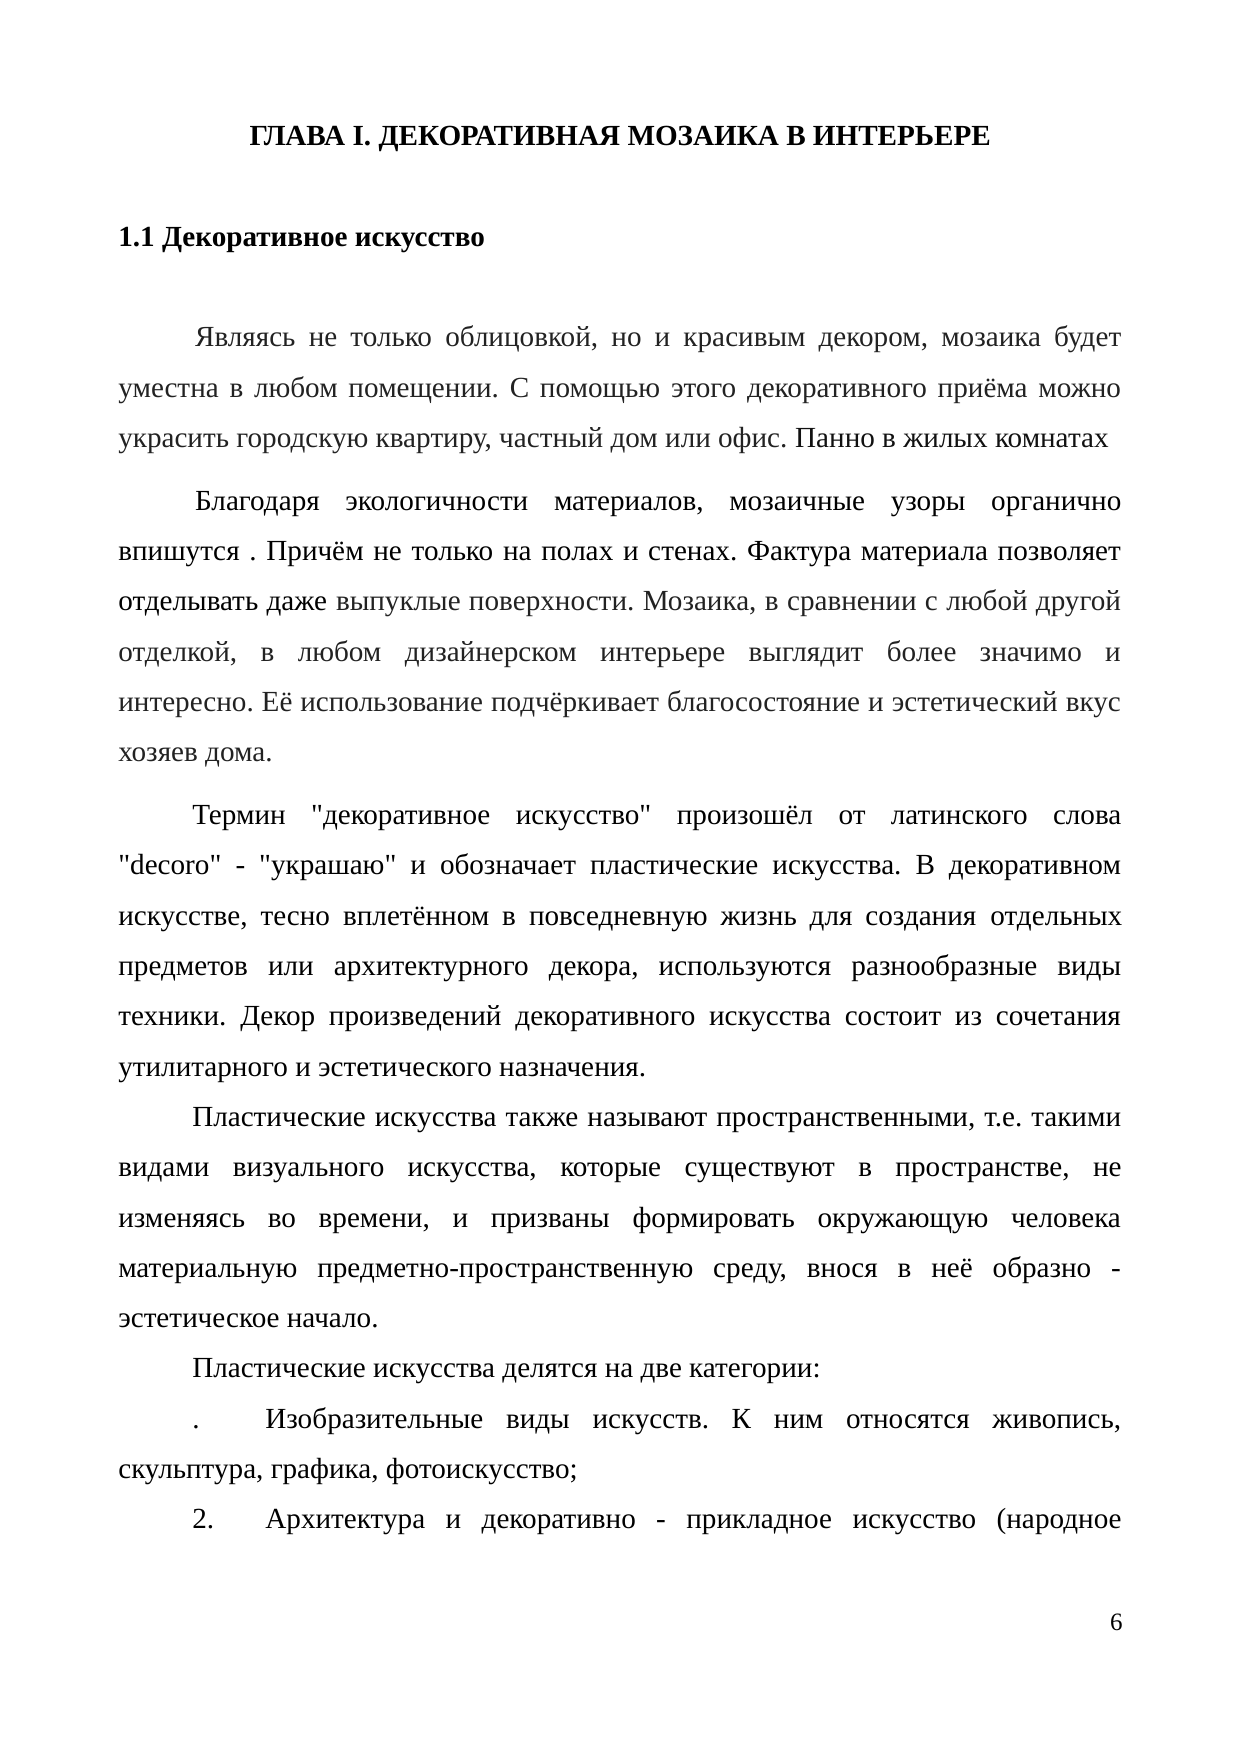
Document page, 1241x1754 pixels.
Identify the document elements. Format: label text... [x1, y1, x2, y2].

subtitle Глава I. Декоративная МОЗАИКА в интерьере [118, 118, 1122, 152]
text Термин "декоративное искусство" произошёл от латинского слова "decorо" - "украшаю" и обозначает пластические искусства. В декоративном искусстве, тесно вплетённом в повседневную жизнь для создания отдельных предметов или архитектурного декора, используются разнообразные виды техники. Декор произведений декоративного искусства состоит из сочетания утилитарного и эстетического назначения. [118, 797, 1122, 1082]
text Являясь не только облицовкой, но и красивым декором, мозаика будет уместна в любом помещении. С помощью этого декоративного приёма можно украсить городскую квартиру, частный дом или офис. Панно в жилых комнатах [118, 319, 1122, 453]
text Пластические искусства делятся на две категории: [118, 1351, 1122, 1384]
subtitle 1.1 Декоративное искусство [118, 219, 1122, 252]
text Благодаря экологичности материалов, мозаичные узоры органично впишутся . Причём не только на полах и стенах. Фактура материала позволяет отделывать даже выпуклые поверхности. Мозаика, в сравнении с любой другой отделкой, в любом дизайнерском интерьере выглядит более значимо и интересно. Её использование подчёркивает благосостояние и эстетический вкус хозяев дома. [118, 483, 1122, 768]
text 2. Архитектура и декоративно - прикладное искусство (народное [118, 1502, 1122, 1535]
text Пластические искусства также называют пространственными, т.е. такими видами визуального искусства, которые существуют в пространстве, не изменяясь во времени, и призваны формировать окружающую человека материальную предметно-пространственную среду, внося в неё образно - эстетическое начало. [118, 1099, 1122, 1334]
text . Изобразительные виды искусств. К ним относятся живопись, скульптура, графика, фотоискусство; [118, 1401, 1122, 1485]
